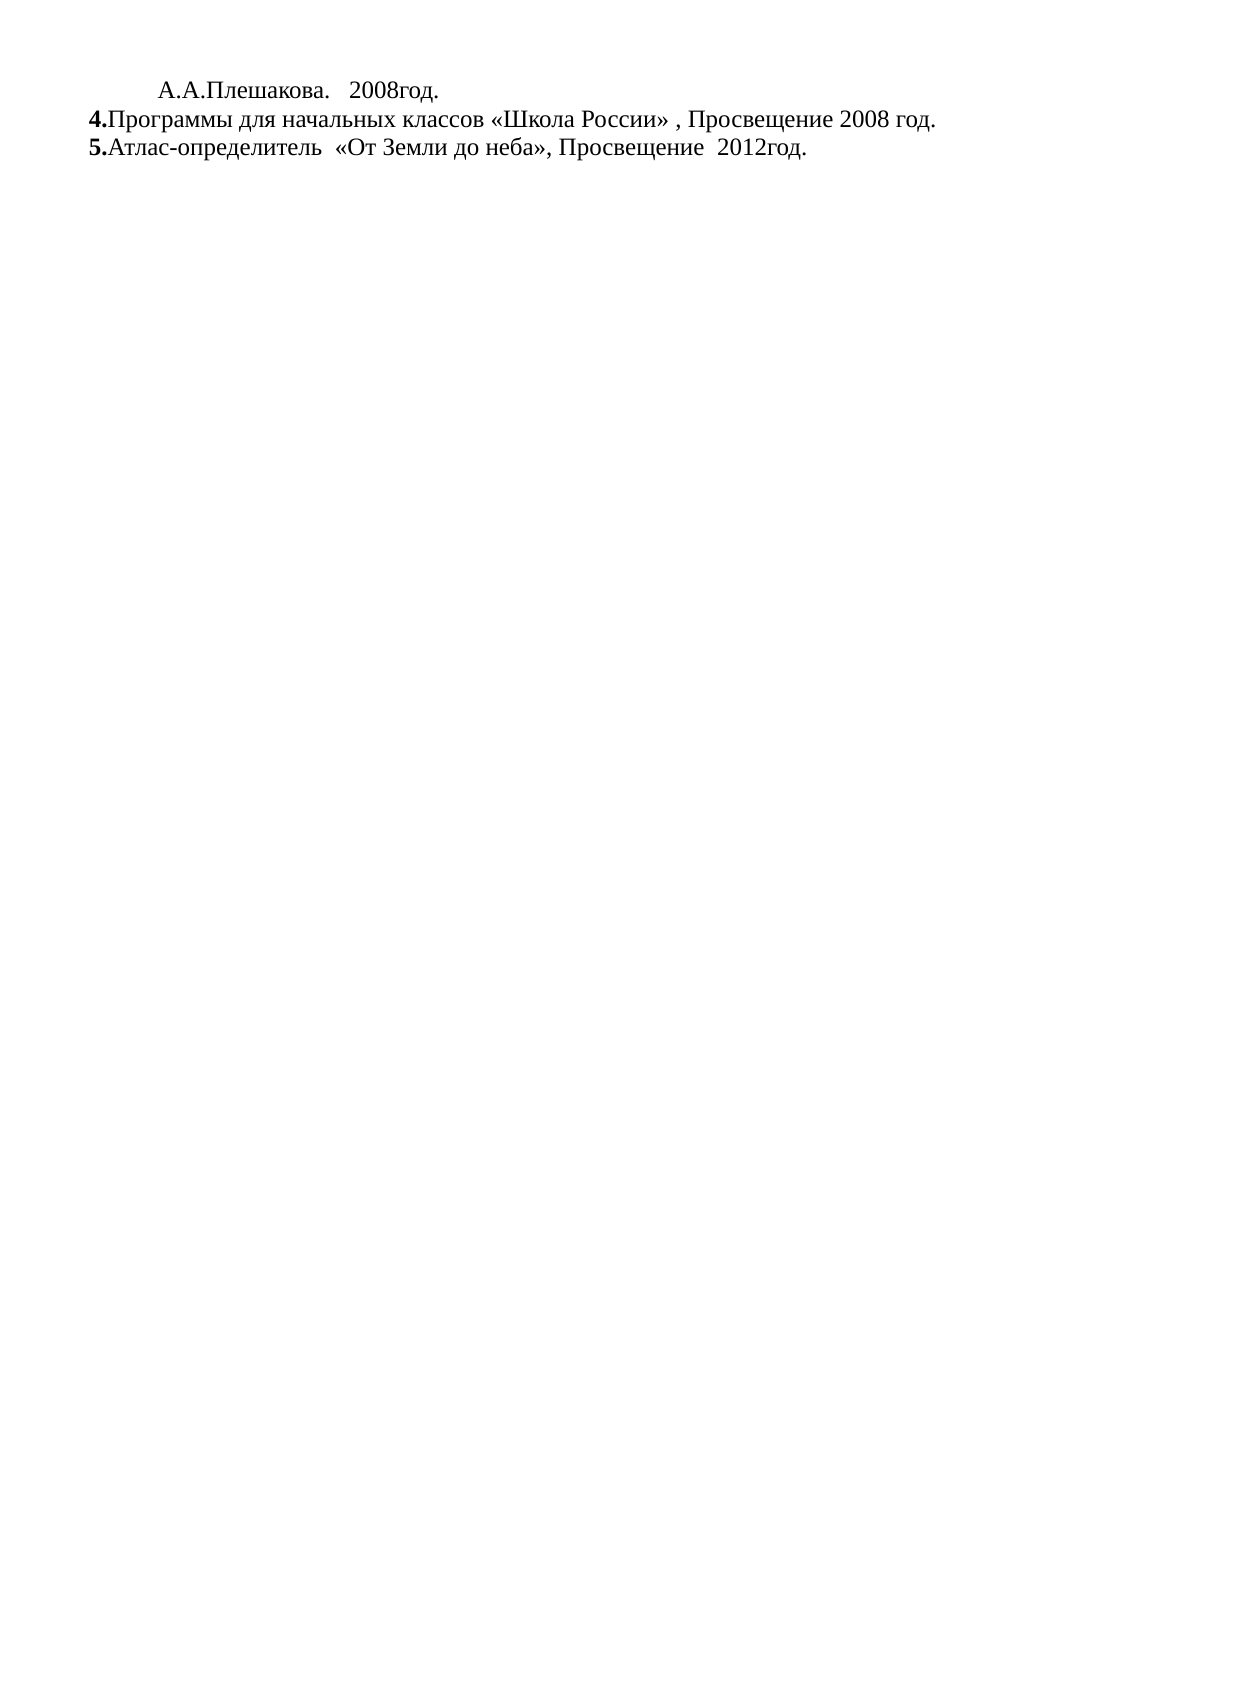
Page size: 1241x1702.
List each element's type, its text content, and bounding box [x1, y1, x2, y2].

list Атлас-определитель «От Земли до неба», Просвещение 2012год. [89, 132, 1181, 161]
text А.А.Плешакова. 2008год. [89, 75, 1181, 104]
list Программы для начальных классов «Школа России» , Просвещение 2008 год. [89, 104, 1181, 132]
